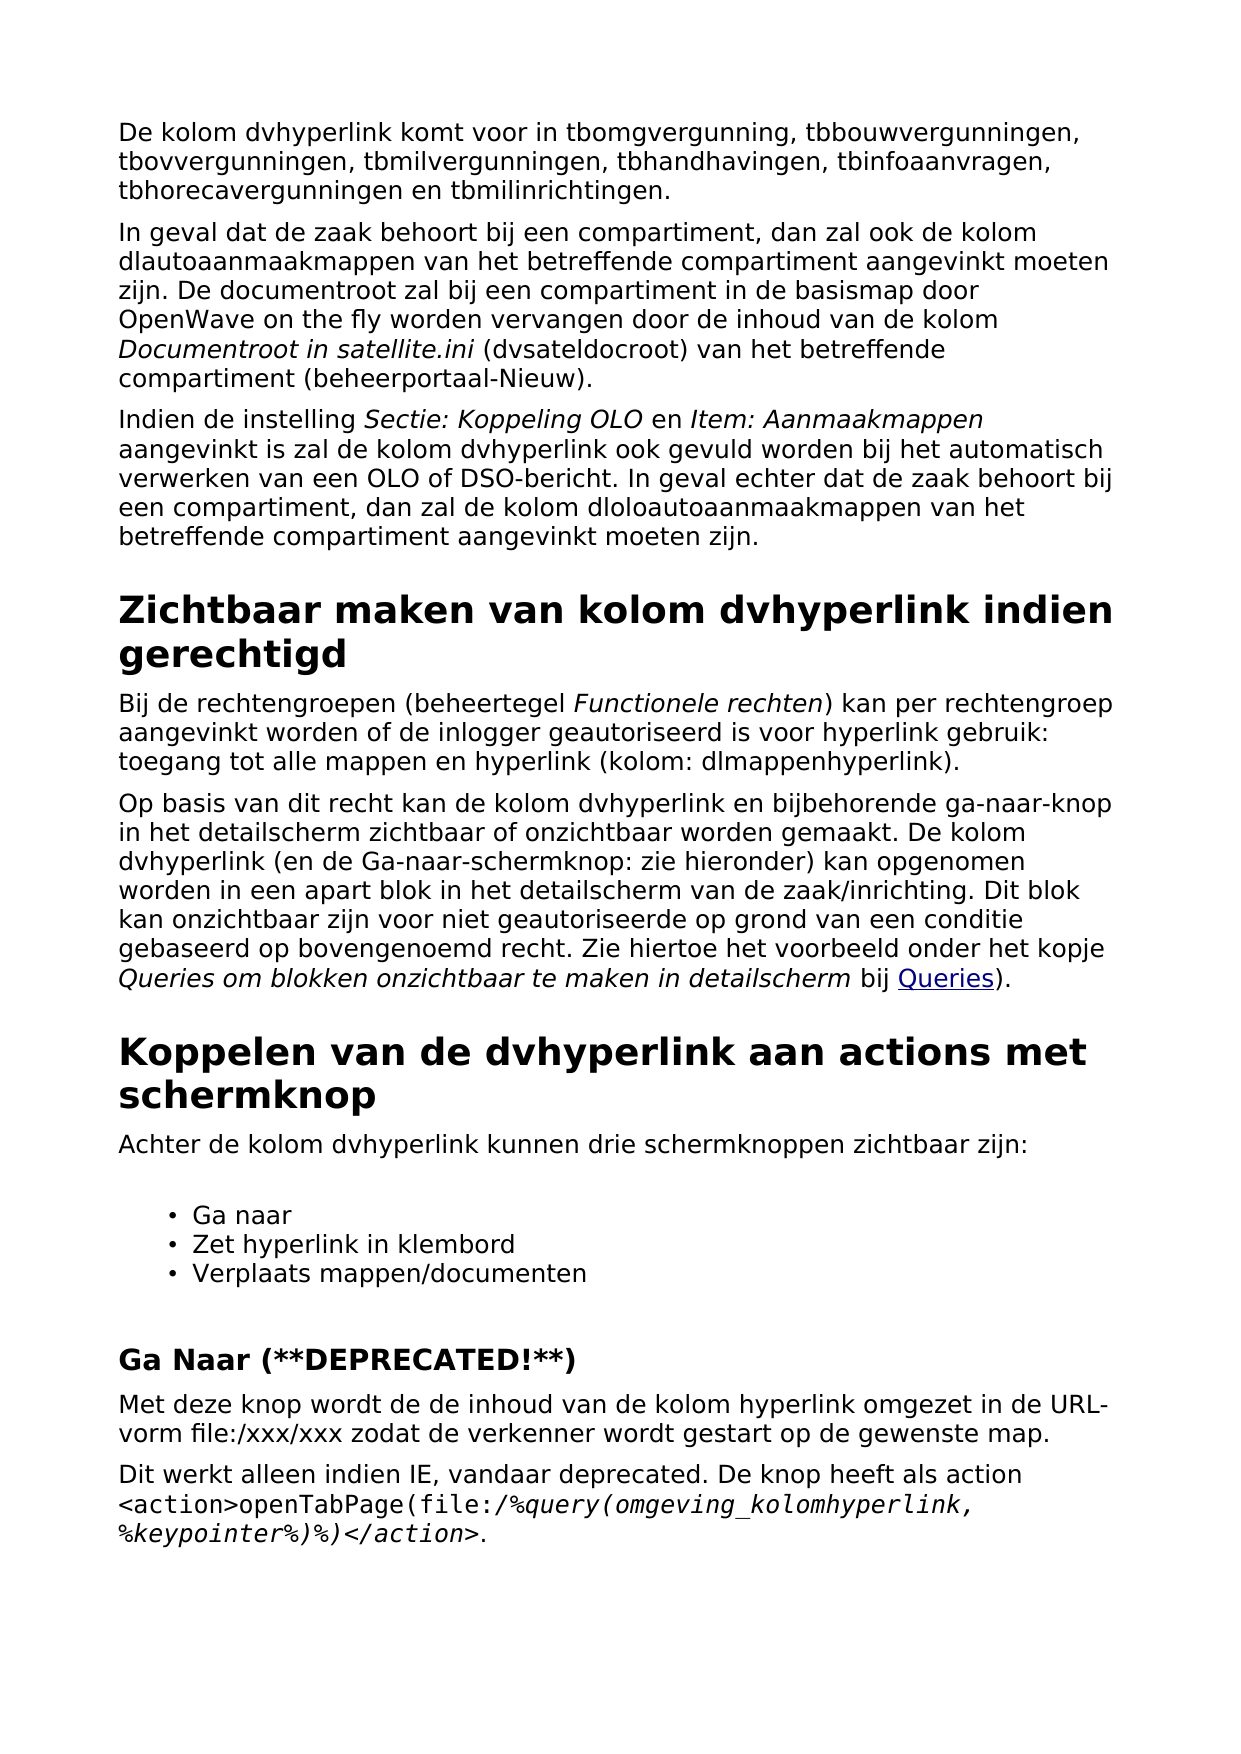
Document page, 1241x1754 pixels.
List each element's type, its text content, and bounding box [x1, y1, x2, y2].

text Met deze knop wordt de de inhoud van de kolom hyperlink omgezet in de URL-vorm file:/xxx/xxx zodat de verkenner wordt gestart op de gewenste map. [118, 1390, 1122, 1448]
text De kolom dvhyperlink komt voor in tbomgvergunning, tbbouwvergunningen, tbovvergunningen, tbmilvergunningen, tbhandhavingen, tbinfoaanvragen, tbhorecavergunningen en tbmilinrichtingen. [118, 118, 1122, 206]
list Ga naar [177, 1201, 1122, 1231]
text In geval dat de zaak behoort bij een compartiment, dan zal ook de kolom dlautoaanmaakmappen van het betreffende compartiment aangevinkt moeten zijn. De documentroot zal bij een compartiment in de basismap door OpenWave on the fly worden vervangen door de inhoud van de kolom Documentroot in satellite.ini (dvsateldocroot) van het betreffende compartiment (beheerportaal-Nieuw). [118, 218, 1122, 393]
text Achter de kolom dvhyperlink kunnen drie schermknoppen zichtbaar zijn: [118, 1130, 1122, 1159]
list Zet hyperlink in klembord [177, 1231, 1122, 1260]
subtitle Ga Naar (**DEPRECATED!**) [118, 1343, 1122, 1377]
text Indien de instelling Sectie: Koppeling OLO en Item: Aanmaakmappen aangevinkt is zal de kolom dvhyperlink ook gevuld worden bij het automatisch verwerken van een OLO of DSO-bericht. In geval echter dat de zaak behoort bij een compartiment, dan zal de kolom dloloautoaanmaakmappen van het betreffende compartiment aangevinkt moeten zijn. [118, 406, 1122, 551]
subtitle Zichtbaar maken van kolom dvhyperlink indien gerechtigd [118, 589, 1122, 676]
text Op basis van dit recht kan de kolom dvhyperlink en bijbehorende ga-naar-knop in het detailscherm zichtbaar of onzichtbaar worden gemaakt. De kolom dvhyperlink (en de Ga-naar-schermknop: zie hieronder) kan opgenomen worden in een apart blok in het detailscherm van de zaak/inrichting. Dit blok kan onzichtbaar zijn voor niet geautoriseerde op grond van een conditie gebaseerd op bovengenoemd recht. Zie hiertoe het voorbeeld onder het kopje Queries om blokken onzichtbaar te maken in detailscherm bij Queries). [118, 789, 1122, 993]
list Verplaats mappen/documenten [177, 1260, 1122, 1289]
text Dit werkt alleen indien IE, vandaar deprecated. De knop heeft als action <action>openTabPage(file:/%query(omgeving_kolomhyperlink,%keypointer%)%)</action>. [118, 1461, 1122, 1548]
text Bij de rechtengroepen (beheertegel Functionele rechten) kan per rechtengroep aangevinkt worden of de inlogger geautoriseerd is voor hyperlink gebruik: toegang tot alle mappen en hyperlink (kolom: dlmappenhyperlink). [118, 689, 1122, 776]
subtitle Koppelen van de dvhyperlink aan actions met schermknop [118, 1030, 1122, 1118]
